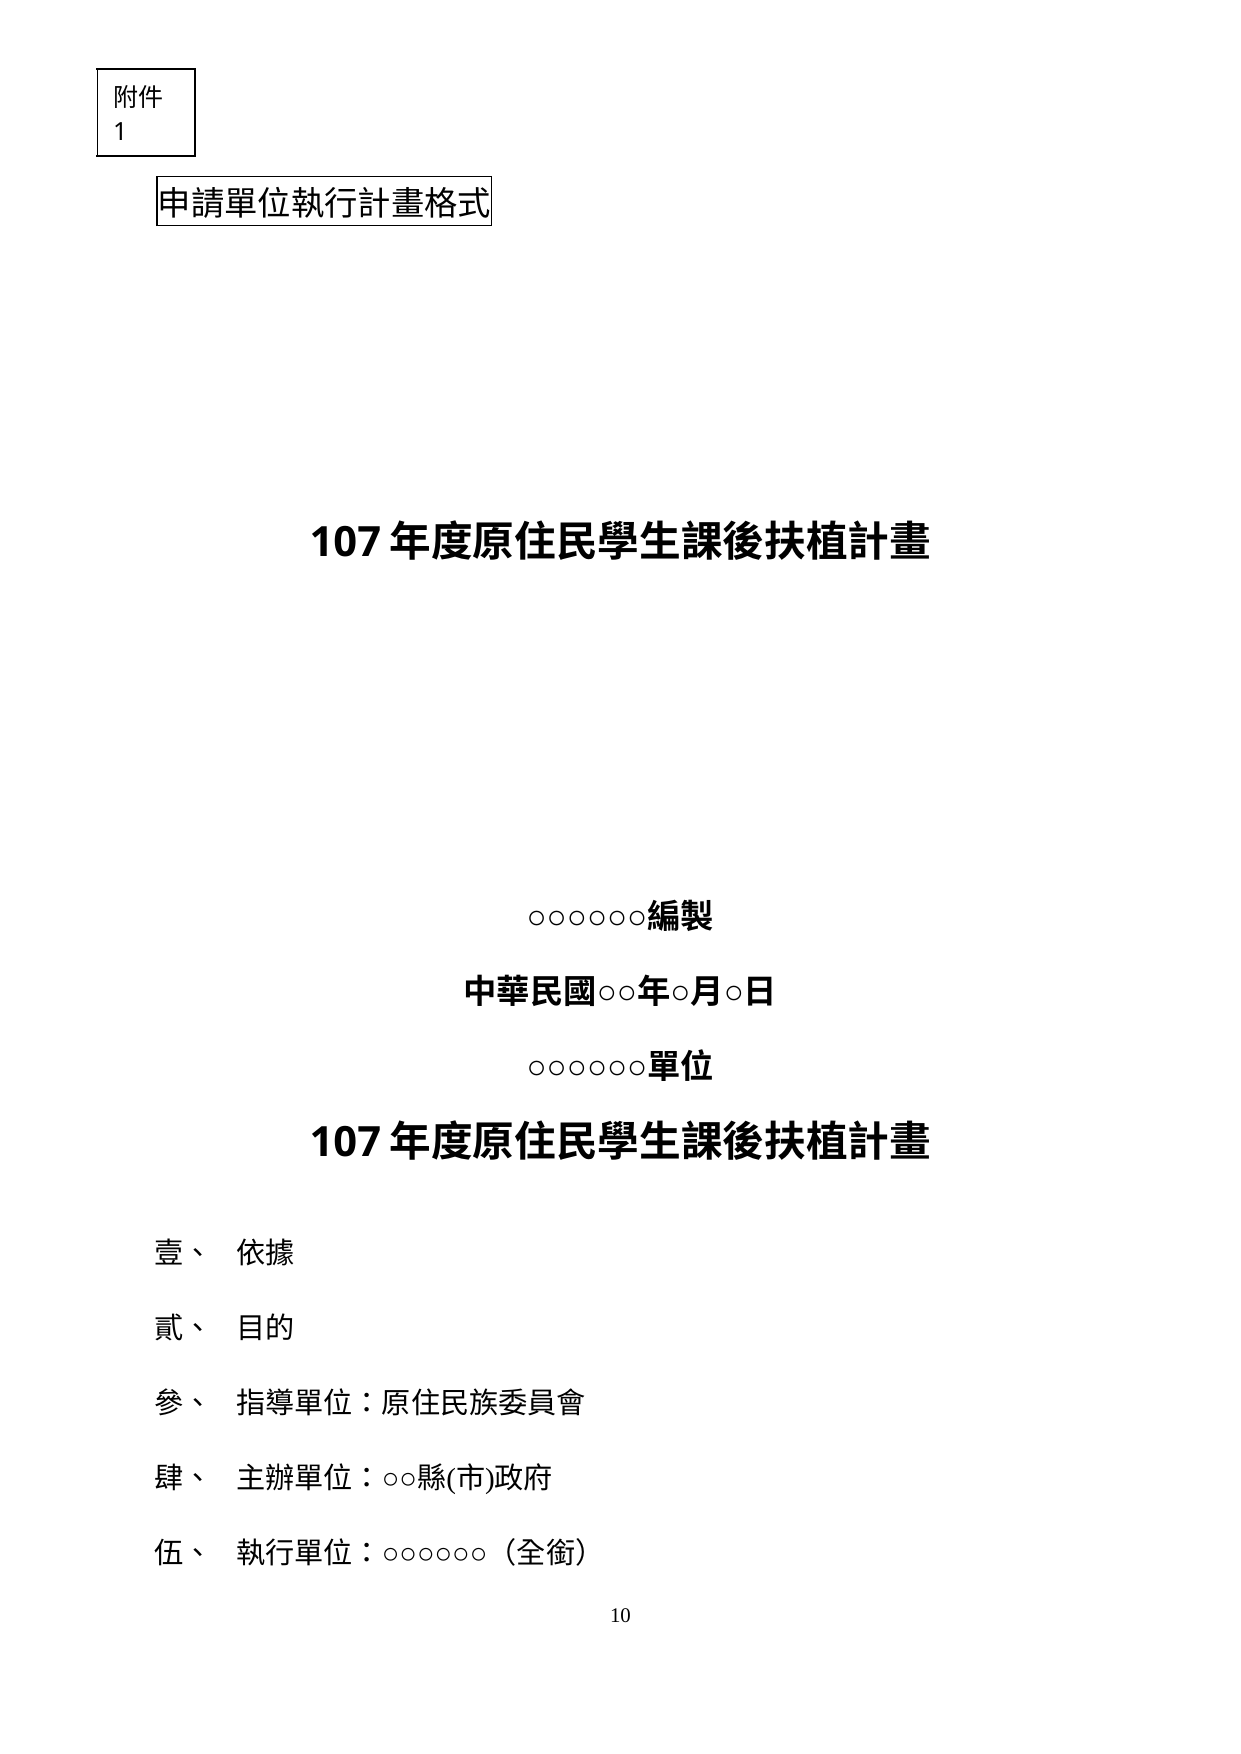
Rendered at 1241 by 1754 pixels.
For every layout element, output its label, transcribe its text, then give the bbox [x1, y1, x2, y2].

text 107年度原住民學生課後扶植計畫 [136, 1101, 1104, 1176]
list 主辦單位：○○縣(市)政府 [154, 1438, 1104, 1513]
list 指導單位：原住民族委員會 [154, 1363, 1104, 1438]
text 申請單位執行計畫格式 [156, 163, 1104, 238]
text 附件1 [113, 77, 179, 148]
list 依據 [154, 1213, 1104, 1288]
text 107年度原住民學生課後扶植計畫 [136, 501, 1104, 576]
text [98, 70, 194, 155]
list 目的 [154, 1288, 1104, 1363]
list 執行單位：○○○○○○（全銜） [154, 1513, 1104, 1588]
text ○○○○○○單位 [136, 1026, 1104, 1101]
text ○○○○○○編製 [136, 876, 1104, 951]
text 中華民國○○年○月○日 [136, 951, 1104, 1026]
